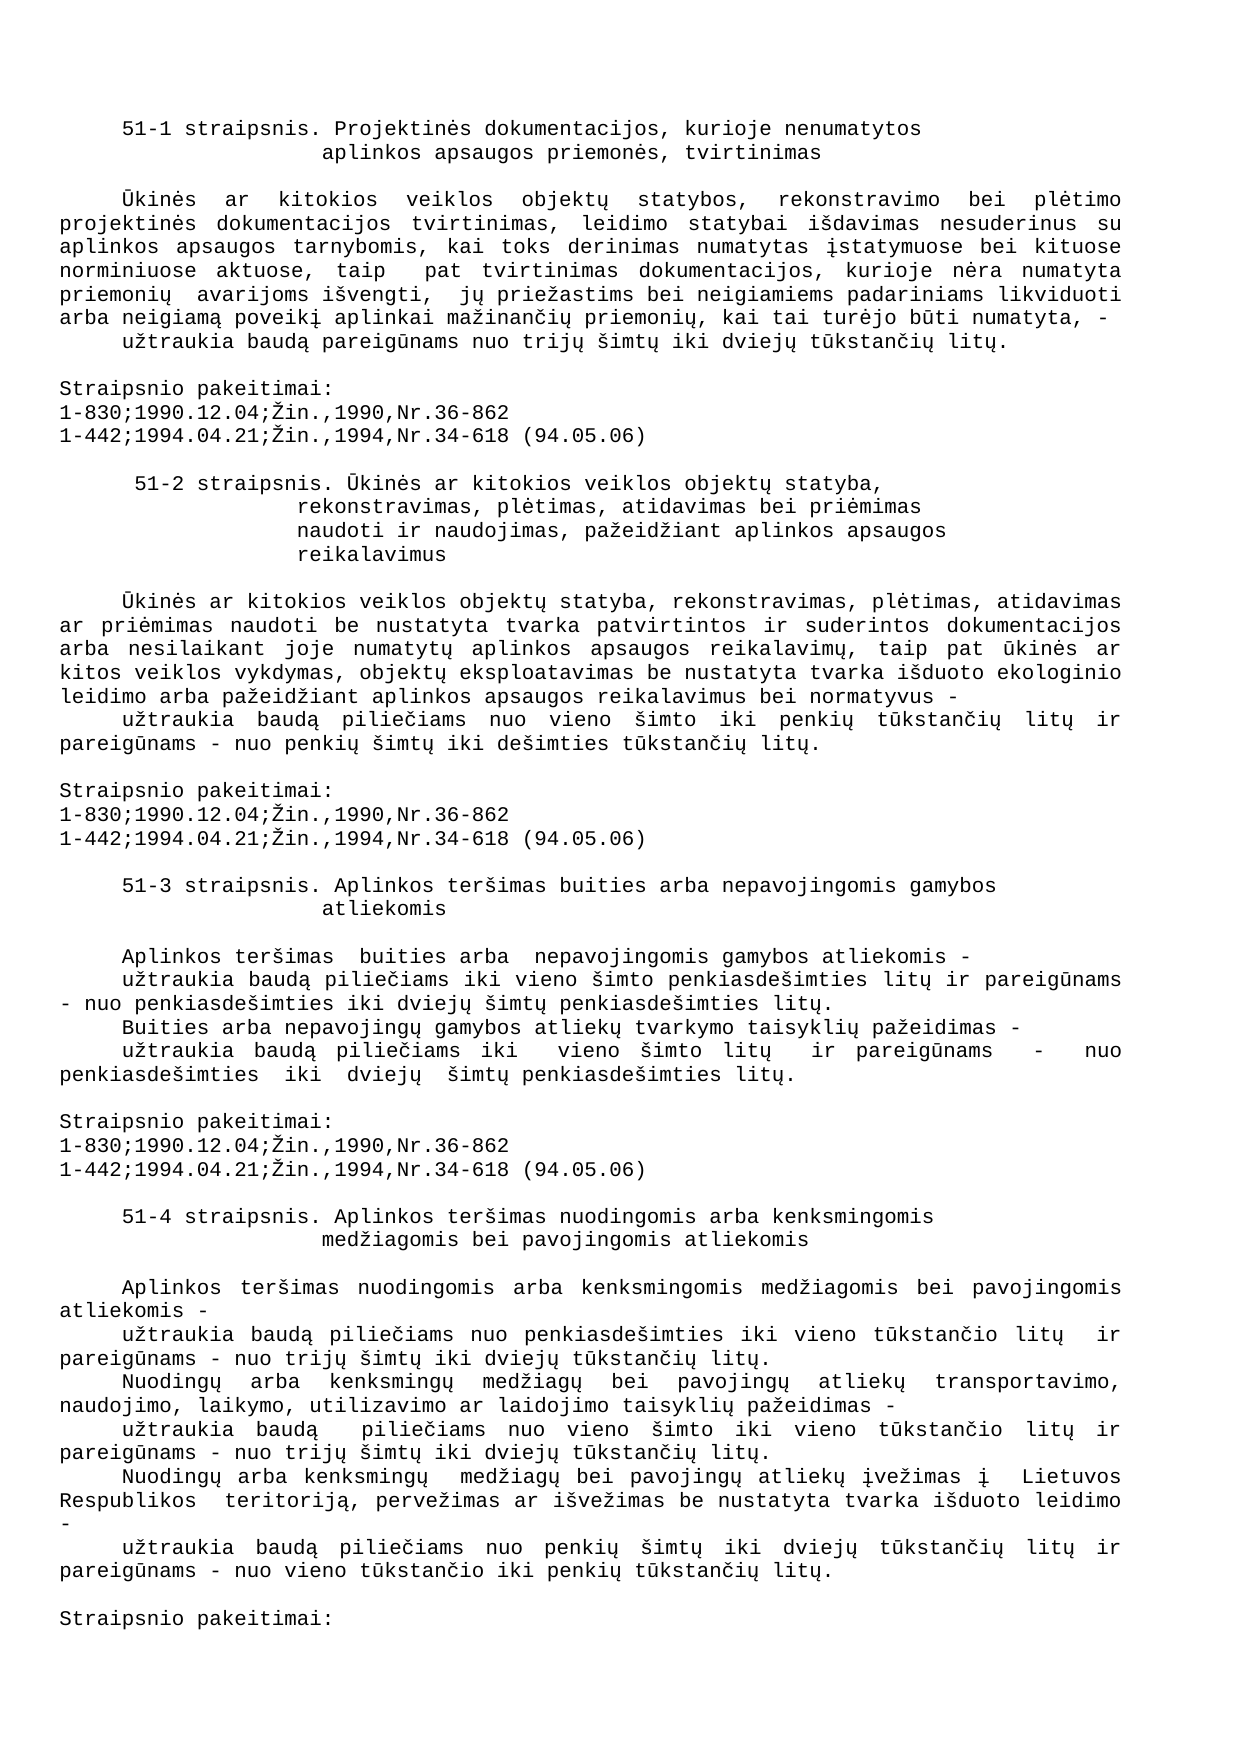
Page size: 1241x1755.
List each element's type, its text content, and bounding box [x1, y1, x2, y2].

text Straipsnio pakeitimai: [59, 378, 1122, 402]
text užtraukia baudą piliečiams nuo vieno šimto iki penkių tūkstančių litų ir pareigūnams - nuo penkių šimtų iki dešimties tūkstančių litų. [59, 709, 1122, 757]
text 1-830;1990.12.04;Žin.,1990,Nr.36-862 [59, 804, 1122, 827]
text Buities arba nepavojingų gamybos atliekų tvarkymo taisyklių pažeidimas - [59, 1017, 1122, 1040]
text 51-3 straipsnis. Aplinkos teršimas buities arba nepavojingomis gamybos [59, 875, 1122, 898]
text 51-4 straipsnis. Aplinkos teršimas nuodingomis arba kenksmingomis [59, 1206, 1122, 1229]
text Straipsnio pakeitimai: [59, 1608, 1122, 1631]
text 1-830;1990.12.04;Žin.,1990,Nr.36-862 [59, 1135, 1122, 1158]
text užtraukia baudą piliečiams iki vieno šimto litų ir pareigūnams - nuo penkiasdešimties iki dviejų šimtų penkiasdešimties litų. [59, 1040, 1122, 1088]
text 51-1 straipsnis. Projektinės dokumentacijos, kurioje nenumatytos [59, 118, 1122, 142]
text 51-2 straipsnis. Ūkinės ar kitokios veiklos objektų statyba, [59, 473, 1122, 496]
text 1-442;1994.04.21;Žin.,1994,Nr.34-618 (94.05.06) [59, 827, 1122, 851]
text 1-442;1994.04.21;Žin.,1994,Nr.34-618 (94.05.06) [59, 426, 1122, 449]
text Ūkinės ar kitokios veiklos objektų statyba, rekonstravimas, plėtimas, atidavimas ar priėmimas naudoti be nustatyta tvarka patvirtintos ir suderintos dokumentacijos arba nesilaikant joje numatytų aplinkos apsaugos reikalavimų, taip pat ūkinės ar kitos veiklos vykdymas, objektų eksploatavimas be nustatyta tvarka išduoto ekologinio leidimo arba pažeidžiant aplinkos apsaugos reikalavimus bei normatyvus - [59, 591, 1122, 709]
text medžiagomis bei pavojingomis atliekomis [59, 1229, 1122, 1253]
text Nuodingų arba kenksmingų medžiagų bei pavojingų atliekų transportavimo, naudojimo, laikymo, utilizavimo ar laidojimo taisyklių pažeidimas - [59, 1371, 1122, 1419]
text Straipsnio pakeitimai: [59, 780, 1122, 804]
text Straipsnio pakeitimai: [59, 1111, 1122, 1135]
text aplinkos apsaugos priemonės, tvirtinimas [59, 142, 1122, 165]
text užtraukia baudą pareigūnams nuo trijų šimtų iki dviejų tūkstančių litų. [59, 331, 1122, 354]
text užtraukia baudą piliečiams nuo penkiasdešimties iki vieno tūkstančio litų ir pareigūnams - nuo trijų šimtų iki dviejų tūkstančių litų. [59, 1324, 1122, 1371]
text Nuodingų arba kenksmingų medžiagų bei pavojingų atliekų įvežimas į Lietuvos Respublikos teritoriją, pervežimas ar išvežimas be nustatyta tvarka išduoto leidimo - [59, 1466, 1122, 1537]
text naudoti ir naudojimas, pažeidžiant aplinkos apsaugos [59, 520, 1122, 544]
text reikalavimus [59, 544, 1122, 567]
text užtraukia baudą piliečiams nuo vieno šimto iki vieno tūkstančio litų ir pareigūnams - nuo trijų šimtų iki dviejų tūkstančių litų. [59, 1419, 1122, 1466]
text rekonstravimas, plėtimas, atidavimas bei priėmimas [59, 496, 1122, 520]
text 1-442;1994.04.21;Žin.,1994,Nr.34-618 (94.05.06) [59, 1158, 1122, 1182]
text Ūkinės ar kitokios veiklos objektų statybos, rekonstravimo bei plėtimo projektinės dokumentacijos tvirtinimas, leidimo statybai išdavimas nesuderinus su aplinkos apsaugos tarnybomis, kai toks derinimas numatytas įstatymuose bei kituose norminiuose aktuose, taip pat tvirtinimas dokumentacijos, kurioje nėra numatyta priemonių avarijoms išvengti, jų priežastims bei neigiamiems padariniams likviduoti arba neigiamą poveikį aplinkai mažinančių priemonių, kai tai turėjo būti numatyta, - [59, 189, 1122, 331]
text užtraukia baudą piliečiams nuo penkių šimtų iki dviejų tūkstančių litų ir pareigūnams - nuo vieno tūkstančio iki penkių tūkstančių litų. [59, 1537, 1122, 1584]
text 1-830;1990.12.04;Žin.,1990,Nr.36-862 [59, 402, 1122, 426]
text Aplinkos teršimas buities arba nepavojingomis gamybos atliekomis - [59, 946, 1122, 969]
text Aplinkos teršimas nuodingomis arba kenksmingomis medžiagomis bei pavojingomis atliekomis - [59, 1277, 1122, 1324]
text užtraukia baudą piliečiams iki vieno šimto penkiasdešimties litų ir pareigūnams - nuo penkiasdešimties iki dviejų šimtų penkiasdešimties litų. [59, 969, 1122, 1017]
text atliekomis [59, 898, 1122, 922]
